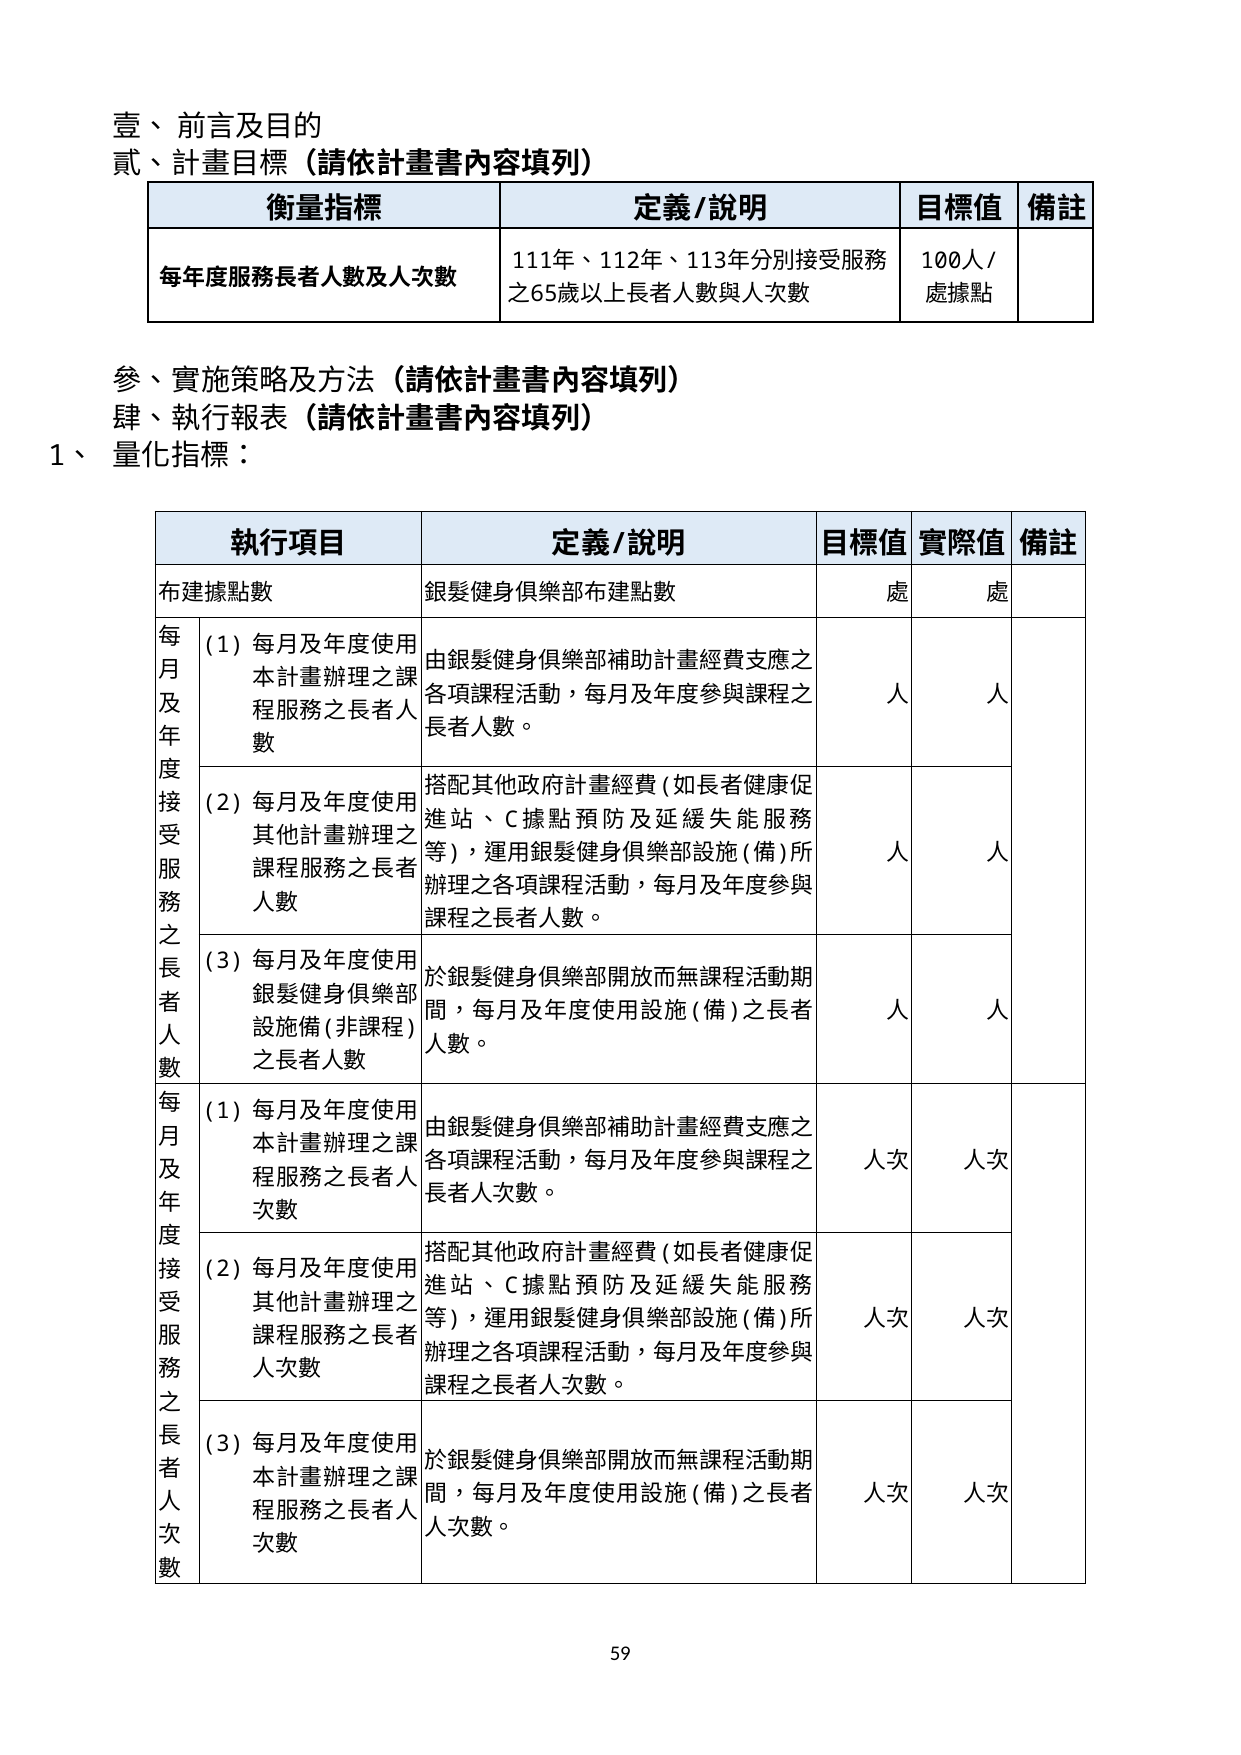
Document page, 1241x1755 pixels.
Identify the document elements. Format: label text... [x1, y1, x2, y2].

table_cell 每月及年度使用本計畫辦理之課程服務之長者人次數 [200, 1401, 421, 1583]
table_cell 由銀髮健身俱樂部補助計畫經費支應之各項課程活動，每月及年度參與課程之長者人數。 [422, 618, 816, 766]
table_cell 布建據點數 [156, 565, 421, 617]
table_header 備註 [1019, 183, 1092, 227]
table_header 目標值 [901, 183, 1017, 227]
list 計畫目標（請依計畫書內容填列） [112, 144, 1128, 181]
table_cell 每月及年度使用本計畫辦理之課程服務之長者人數 [200, 618, 421, 766]
table_cell 搭配其他政府計畫經費(如長者健康促進站、C據點預防及延緩失能服務等)，運用銀髮健身俱樂部設施(備)所辦理之各項課程活動，每月及年度參與課程之長者人次數。 [422, 1233, 816, 1400]
table_cell 處 [912, 565, 1011, 617]
table_cell 人 [912, 618, 1011, 766]
table_header 定義/說明 [422, 512, 816, 564]
table_header 實際值 [912, 512, 1011, 564]
table_cell 由銀髮健身俱樂部補助計畫經費支應之各項課程活動，每月及年度參與課程之長者人次數。 [422, 1084, 816, 1232]
table_cell 人 [817, 767, 911, 933]
table_cell 人次 [817, 1401, 911, 1583]
table_header 執行項目 [156, 512, 421, 564]
table_cell [1012, 1084, 1085, 1583]
table_cell 人次 [912, 1233, 1011, 1400]
table_cell 於銀髮健身俱樂部開放而無課程活動期間，每月及年度使用設施(備)之長者人數。 [422, 935, 816, 1083]
table_cell 每月及年度接受服務之長者人次數 [156, 1084, 199, 1583]
list 量化指標： [48, 436, 1128, 473]
table_cell 人 [912, 935, 1011, 1083]
table_header 衡量指標 [149, 183, 499, 227]
table_cell 搭配其他政府計畫經費(如長者健康促進站、C據點預防及延緩失能服務等)，運用銀髮健身俱樂部設施(備)所辦理之各項課程活動，每月及年度參與課程之長者人數。 [422, 767, 816, 933]
table_cell [1012, 565, 1085, 617]
table_header 目標值 [817, 512, 911, 564]
table_cell 每月及年度使用其他計畫辦理之課程服務之長者人數 [200, 767, 421, 933]
table_cell [1019, 229, 1092, 321]
table_cell 處 [817, 565, 911, 617]
table_header 定義/說明 [501, 183, 899, 227]
table_cell 人 [912, 767, 1011, 933]
table_cell 人 [817, 935, 911, 1083]
table_cell 每月及年度接受服務之長者人數 [156, 618, 199, 1083]
table_cell 人次 [817, 1084, 911, 1232]
table_cell 人 [817, 618, 911, 766]
table_cell 每年度服務長者人數及人次數 [149, 229, 499, 321]
table_header 備註 [1012, 512, 1085, 564]
list 實施策略及方法（請依計畫書內容填列） [112, 361, 1128, 398]
table_cell 於銀髮健身俱樂部開放而無課程活動期間，每月及年度使用設施(備)之長者人次數。 [422, 1401, 816, 1583]
list 執行報表（請依計畫書內容填列） [112, 398, 1128, 436]
table_cell [1012, 618, 1085, 1083]
table_cell 銀髮健身俱樂部布建點數 [422, 565, 816, 617]
table_cell 111年、112年、113年分別接受服務之65歲以上長者人數與人次數 [501, 229, 899, 321]
table_cell 人次 [912, 1401, 1011, 1583]
table_cell 每月及年度使用銀髮健身俱樂部設施備(非課程) 之長者人數 [200, 935, 421, 1083]
table_cell 每月及年度使用其他計畫辦理之課程服務之長者人次數 [200, 1233, 421, 1400]
table_cell 100人/處據點 [901, 229, 1017, 321]
table_cell 每月及年度使用本計畫辦理之課程服務之長者人次數 [200, 1084, 421, 1232]
table_cell 人次 [817, 1233, 911, 1400]
list 前言及目的 [112, 106, 1128, 144]
table_cell 人次 [912, 1084, 1011, 1232]
